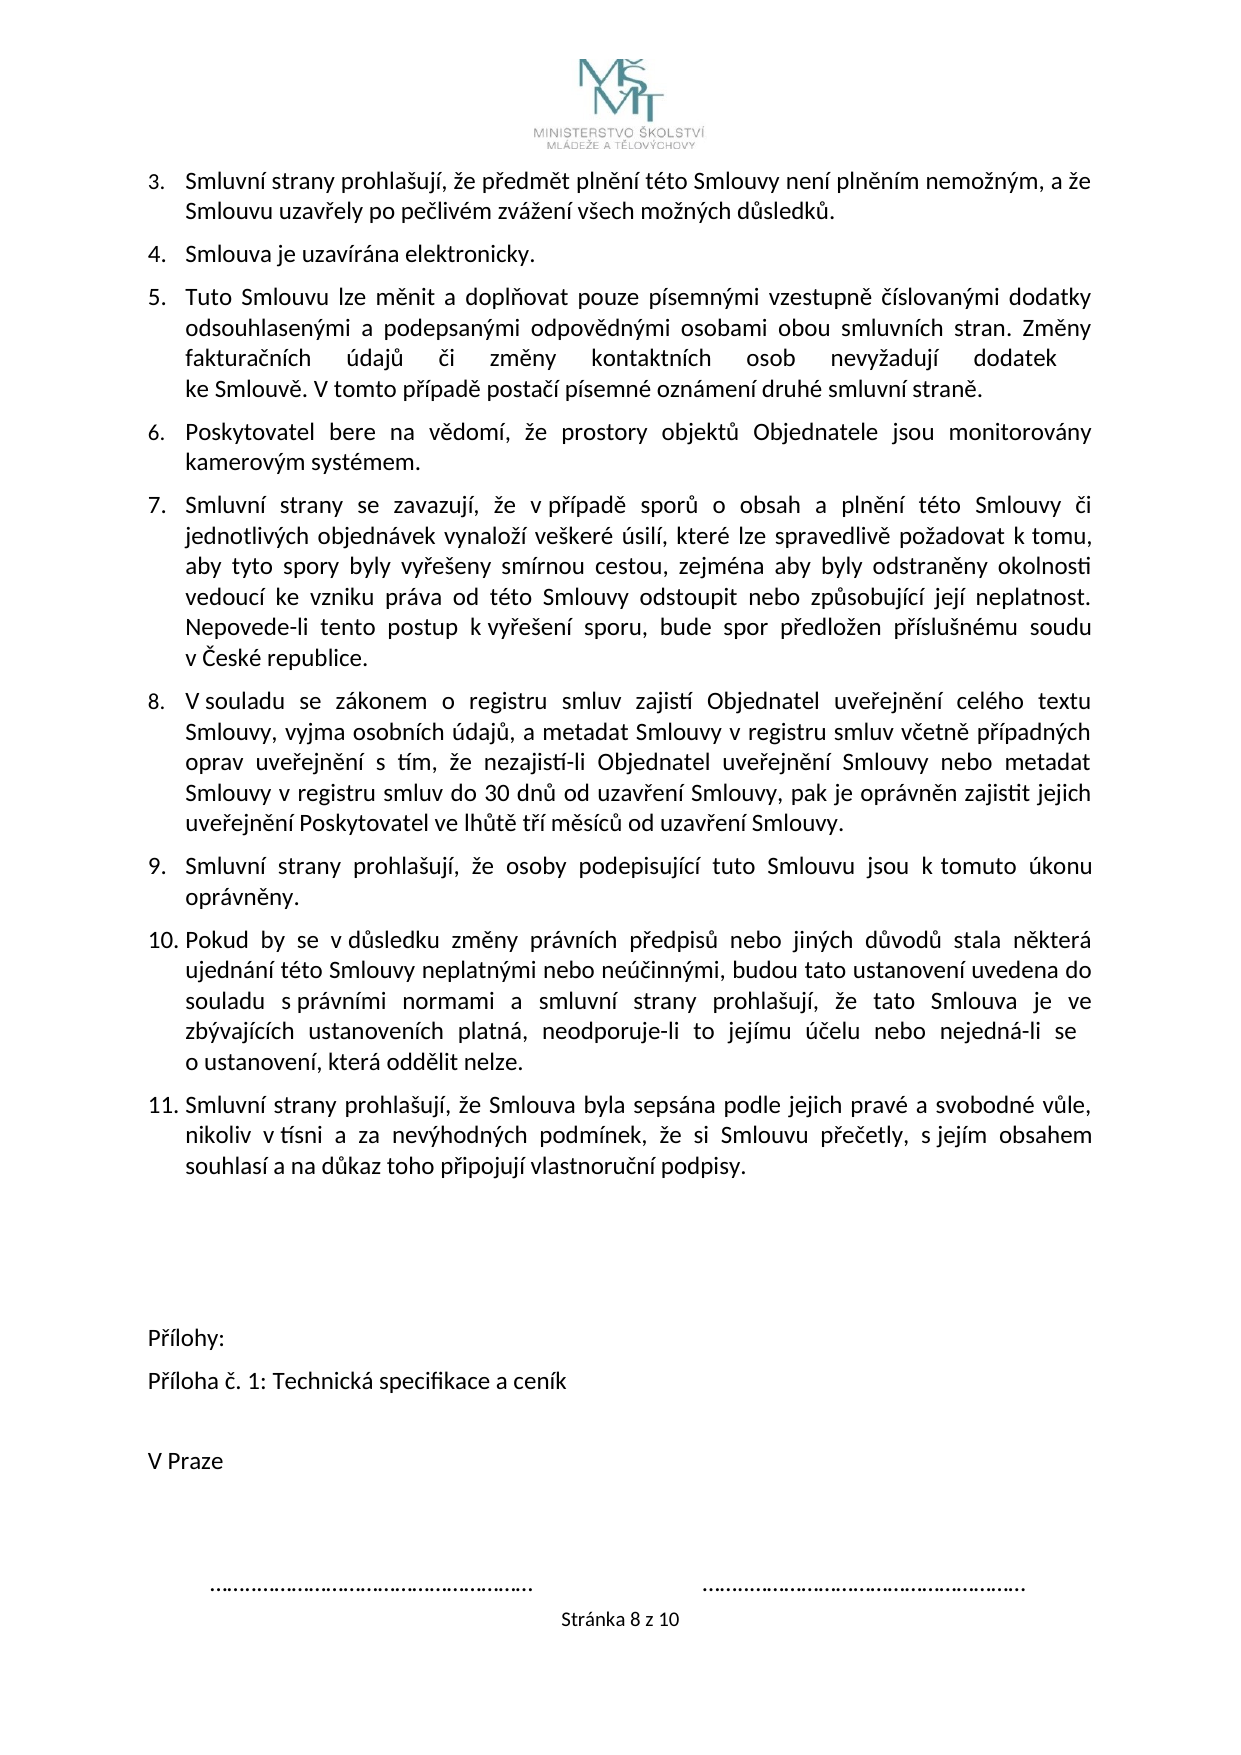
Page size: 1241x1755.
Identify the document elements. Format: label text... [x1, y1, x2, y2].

list V souladu se zákonem o registru smluv zajistí Objednatel uveřejnění celého textu Smlouvy, vyjma osobních údajů, a metadat Smlouvy v registru smluv včetně případných oprav uveřejnění s tím, že nezajistí-li Objednatel uveřejnění Smlouvy nebo metadat Smlouvy v registru smluv do 30 dnů od uzavření Smlouvy, pak je oprávněn zajistit jejich uveřejnění Poskytovatel ve lhůtě tří měsíců od uzavření Smlouvy. [148, 685, 1093, 838]
list Tuto Smlouvu lze měnit a doplňovat pouze písemnými vzestupně číslovanými dodatky odsouhlasenými a podepsanými odpovědnými osobami obou smluvních stran. Změny fakturačních údajů či změny kontaktních osob nevyžadují dodatek ke Smlouvě. V tomto případě postačí písemné oznámení druhé smluvní straně. [148, 281, 1093, 403]
text Přílohy: [148, 1322, 1093, 1352]
list Pokud by se v důsledku změny právních předpisů nebo jiných důvodů stala některá ujednání této Smlouvy neplatnými nebo neúčinnými, budou tato ustanovení uvedena do souladu s právními normami a smluvní strany prohlašují, že tato Smlouva je ve zbývajících ustanoveních platná, neodporuje-li to jejímu účelu nebo nejedná-li se o ustanovení, která oddělit nelze. [148, 924, 1093, 1076]
list Poskytovatel bere na vědomí, že prostory objektů Objednatele jsou monitorovány kamerovým systémem. [148, 416, 1093, 477]
text V Praze [148, 1445, 1093, 1475]
list Smluvní strany prohlašují, že osoby podepisující tuto Smlouvu jsou k tomuto úkonu oprávněny. [148, 850, 1093, 911]
list Smluvní strany prohlašují, že předmět plnění této Smlouvy není plněním nemožným, a že Smlouvu uzavřely po pečlivém zvážení všech možných důsledků. [148, 165, 1093, 226]
list Smluvní strany se zavazují, že v případě sporů o obsah a plnění této Smlouvy či jednotlivých objednávek vynaloží veškeré úsilí, které lze spravedlivě požadovat k tomu, aby tyto spory byly vyřešeny smírnou cestou, zejména aby byly odstraněny okolnosti vedoucí ke vzniku práva od této Smlouvy odstoupit nebo způsobující její neplatnost. Nepovede-li tento postup k vyřešení sporu, bude spor předložen příslušnému soudu v České republice. [148, 489, 1093, 673]
list Smluvní strany prohlašují, že Smlouva byla sepsána podle jejich pravé a svobodné vůle, nikoliv v tísni a za nevýhodných podmínek, že si Smlouvu přečetly, s jejím obsahem souhlasí a na důkaz toho připojují vlastnoruční podpisy. [148, 1089, 1093, 1180]
text ……..………………………………………… ……..………………………………………… [148, 1567, 1093, 1597]
list Smlouva je uzavírána elektronicky. [148, 238, 1093, 269]
text Příloha č. 1: Technická specifikace a ceník [148, 1365, 1093, 1396]
